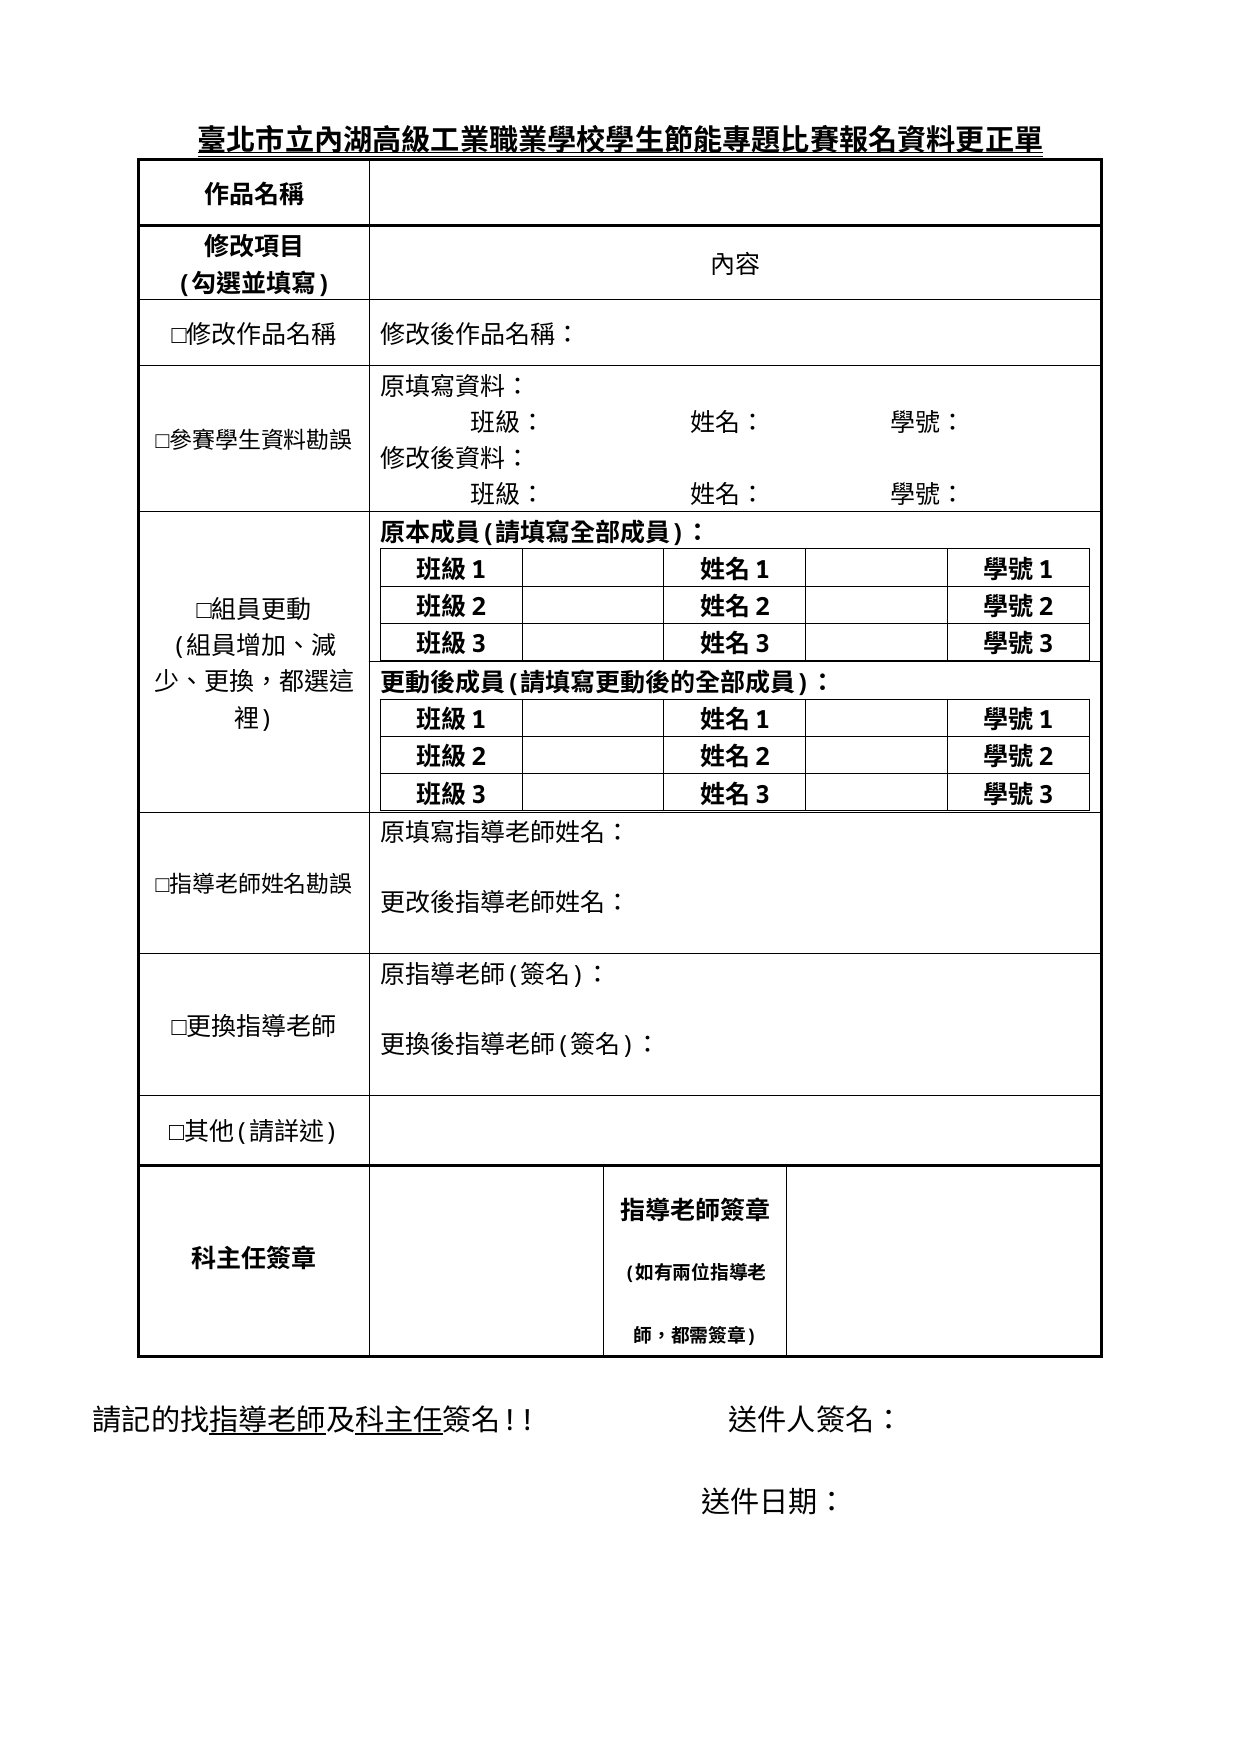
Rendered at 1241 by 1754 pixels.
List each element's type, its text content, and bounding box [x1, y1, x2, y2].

table_cell 姓名3 [664, 774, 805, 810]
table_cell 原指導老師(簽名)： 更換後指導老師(簽名)： [370, 954, 1100, 1095]
table_cell 修改項目 (勾選並填寫) [140, 227, 369, 299]
table_cell 學號3 [948, 774, 1089, 810]
table_cell 指導老師簽章 (如有兩位指導老師，都需簽章) [604, 1167, 786, 1355]
table_cell [787, 1167, 1100, 1355]
table_cell □其他(請詳述) [140, 1096, 369, 1164]
table_cell 內容 [370, 227, 1100, 299]
table_header 班級1 [381, 549, 522, 586]
table_header [806, 549, 947, 586]
table_header [806, 700, 947, 736]
table_cell □指導老師姓名勘誤 [140, 813, 369, 953]
table_cell 更動後成員(請填寫更動後的全部成員)： [370, 662, 1100, 812]
table_cell 姓名3 [664, 624, 805, 660]
table_cell 原本成員(請填寫全部成員)： [370, 512, 1100, 661]
table_cell 學號2 [948, 737, 1089, 773]
table_cell [806, 624, 947, 660]
table_cell [523, 587, 663, 623]
table_header 班級1 [381, 700, 522, 736]
table_cell □組員更動 (組員增加、減少、更換，都選這裡) [140, 512, 369, 812]
table_cell [806, 737, 947, 773]
table_cell [523, 737, 663, 773]
table_cell 原填寫指導老師姓名： 更改後指導老師姓名： [370, 813, 1100, 953]
table_cell [806, 774, 947, 810]
table_cell [370, 1096, 1100, 1164]
table_header 作品名稱 [140, 161, 369, 224]
table_cell □更換指導老師 [140, 954, 369, 1095]
table_cell 學號3 [948, 624, 1089, 660]
table_header 學號1 [948, 700, 1089, 736]
table_header 學號1 [948, 549, 1089, 586]
text 請記的找指導老師及科主任簽名!! 送件人簽名： [75, 1377, 1165, 1439]
table_cell □修改作品名稱 [140, 300, 369, 365]
table_cell [370, 1167, 603, 1355]
table_header 姓名1 [664, 700, 805, 736]
table_cell 科主任簽章 [140, 1167, 369, 1355]
text 臺北市立內湖高級工業職業學校學生節能專題比賽報名資料更正單 [75, 96, 1165, 158]
table_cell 班級3 [381, 774, 522, 810]
table_cell 姓名2 [664, 737, 805, 773]
table_cell 班級3 [381, 624, 522, 660]
table_header [370, 161, 1100, 224]
table_header 姓名1 [664, 549, 805, 586]
text 送件日期： [75, 1458, 1165, 1520]
table_cell 修改後作品名稱： [370, 300, 1100, 365]
table_cell 原填寫資料： 班級： 姓名： 學號： 修改後資料： 班級： 姓名： 學號： [370, 366, 1100, 511]
table_cell 班級2 [381, 587, 522, 623]
table_cell 班級2 [381, 737, 522, 773]
table_header [523, 700, 663, 736]
table_cell [523, 774, 663, 810]
table_header [523, 549, 663, 586]
table_cell [523, 624, 663, 660]
table_cell 學號2 [948, 587, 1089, 623]
table_cell 姓名2 [664, 587, 805, 623]
table_cell □參賽學生資料勘誤 [140, 366, 369, 511]
table_cell [806, 587, 947, 623]
